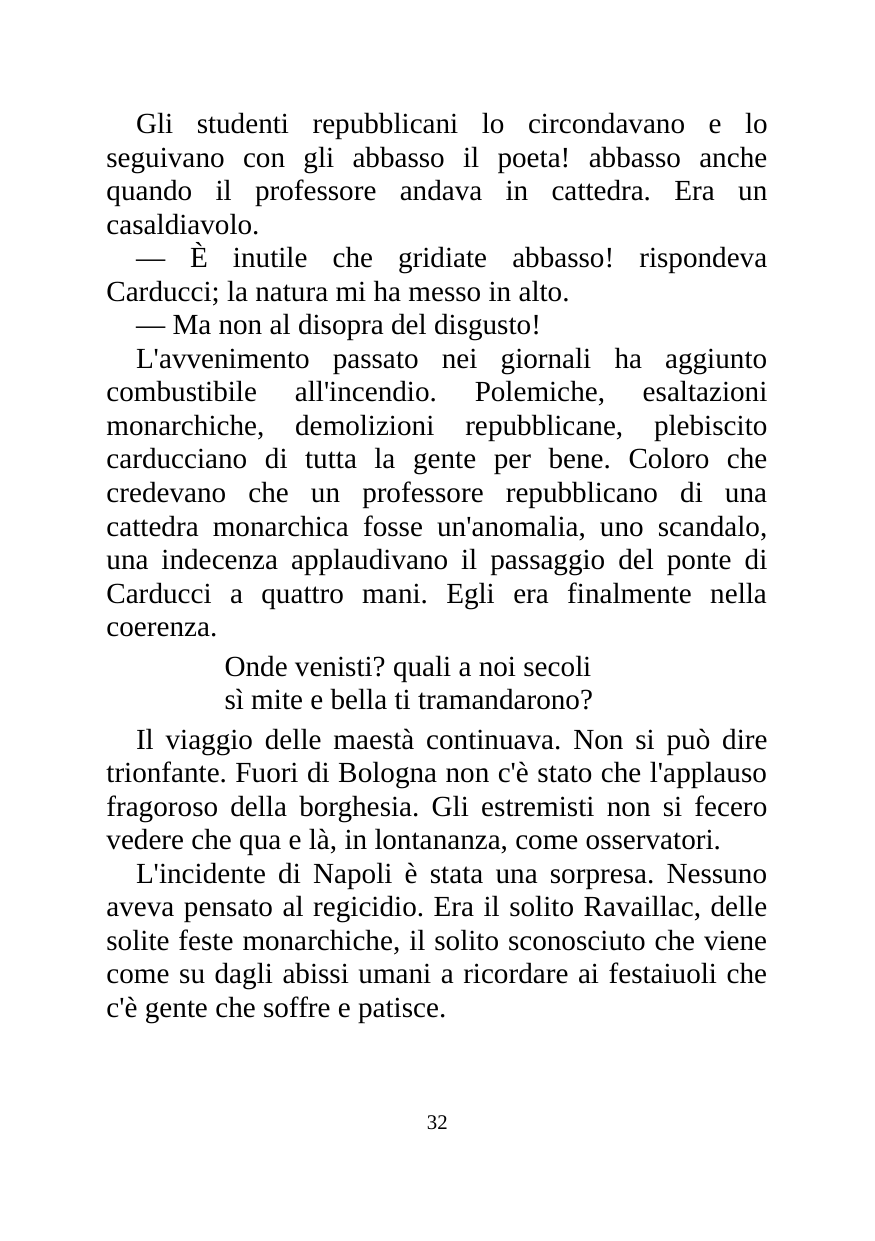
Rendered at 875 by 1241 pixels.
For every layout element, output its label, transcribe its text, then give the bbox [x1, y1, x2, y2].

text Onde venisti? quali a noi secoli sì mite e bella ti tramandarono? [224, 649, 768, 716]
text — È inutile che gridiate abbasso! rispondeva Carducci; la natura mi ha messo in alto. [106, 240, 768, 307]
text Gli studenti repubblicani lo circondavano e lo seguivano con gli abbasso il poeta! abbasso anche quando il professore andava in cattedra. Era un casaldiavolo. [106, 106, 768, 240]
text L'avvenimento passato nei giornali ha aggiunto combustibile all'incendio. Polemiche, esaltazioni monarchiche, demolizioni repubblicane, plebiscito carducciano di tutta la gente per bene. Coloro che credevano che un professore repubblicano di una cattedra monarchica fosse un'anomalia, uno scandalo, una indecenza applaudivano il passaggio del ponte di Carducci a quattro mani. Egli era finalmente nella coerenza. [106, 341, 768, 643]
text Il viaggio delle maestà continuava. Non si può dire trionfante. Fuori di Bologna non c'è stato che l'applauso fragoroso della borghesia. Gli estremisti non si fecero vedere che qua e là, in lontananza, come osservatori. [106, 722, 768, 856]
text L'incidente di Napoli è stata una sorpresa. Nessuno aveva pensato al regicidio. Era il solito Ravaillac, delle solite feste monarchiche, il solito sconosciuto che viene come su dagli abissi umani a ricordare ai festaiuoli che c'è gente che soffre e patisce. [106, 856, 768, 1024]
text — Ma non al disopra del disgusto! [106, 307, 768, 341]
